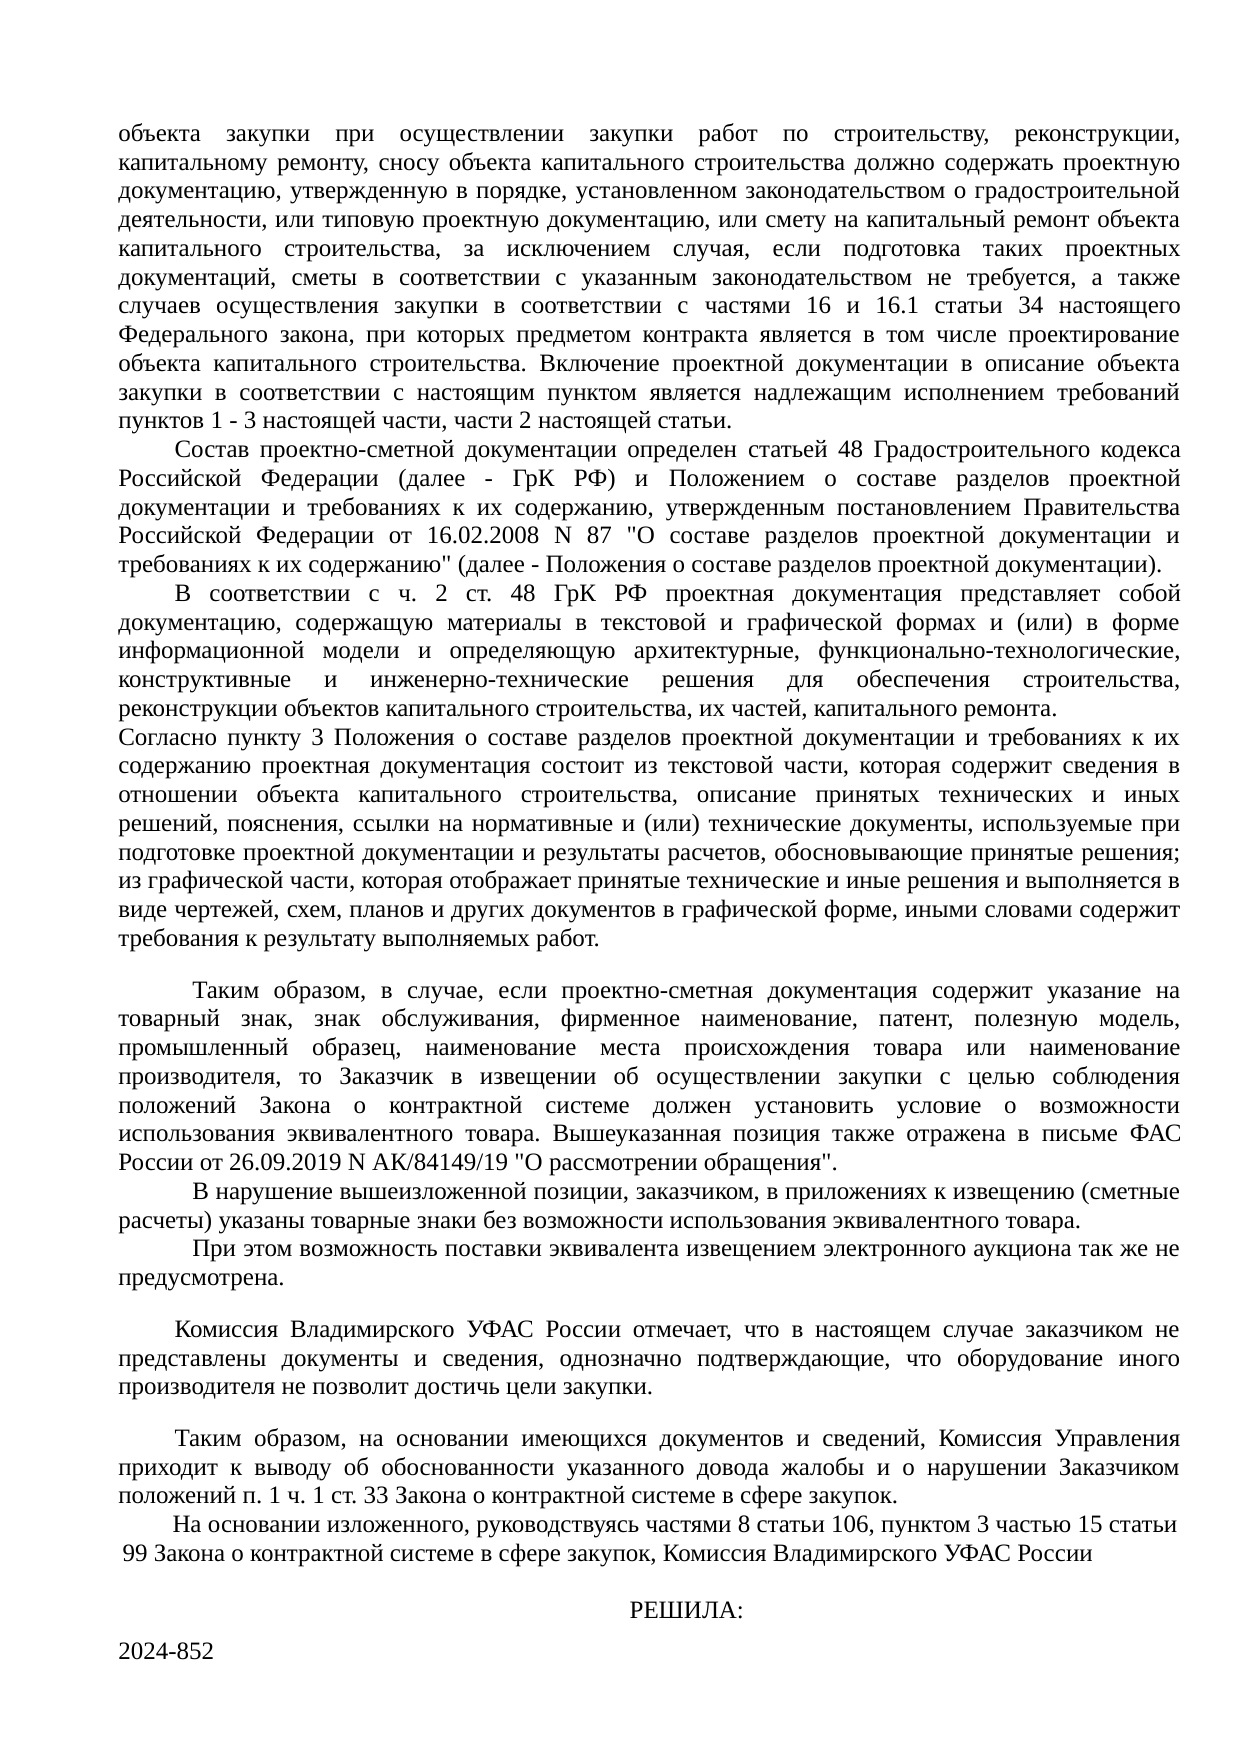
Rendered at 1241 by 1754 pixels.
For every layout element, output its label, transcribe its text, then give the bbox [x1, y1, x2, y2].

text Таким образом, в случае, если проектно-сметная документация содержит указание на товарный знак, знак обслуживания, фирменное наименование, патент, полезную модель, промышленный образец, наименование места происхождения товара или наименование производителя, то Заказчик в извещении об осуществлении закупки с целью соблюдения положений Закона о контрактной системе должен установить условие о возможности использования эквивалентного товара. Вышеуказанная позиция также отражена в письме ФАС России от 26.09.2019 N АК/84149/19 "О рассмотрении обращения". [118, 975, 1181, 1176]
text объекта закупки при осуществлении закупки работ по строительству, реконструкции, капитальному ремонту, сносу объекта капитального строительства должно содержать проектную документацию, утвержденную в порядке, установленном законодательством о градостроительной деятельности, или типовую проектную документацию, или смету на капитальный ремонт объекта капитального строительства, за исключением случая, если подготовка таких проектных документаций, сметы в соответствии с указанным законодательством не требуется, а также случаев осуществления закупки в соответствии с частями 16 и 16.1 статьи 34 настоящего Федерального закона, при которых предметом контракта является в том числе проектирование объекта капитального строительства. Включение проектной документации в описание объекта закупки в соответствии с настоящим пунктом является надлежащим исполнением требований пунктов 1 - 3 настоящей части, части 2 настоящей статьи. [118, 118, 1181, 434]
text Комиссия Владимирского УФАС России отмечает, что в настоящем случае заказчиком не представлены документы и сведения, однозначно подтверждающие, что оборудование иного производителя не позволит достичь цели закупки. [118, 1314, 1181, 1400]
text На основании изложенного, руководствуясь частями 8 статьи 106, пунктом 3 частью 15 статьи 99 Закона о контрактной системе в сфере закупок, Комиссия Владимирского УФАС России [122, 1509, 1179, 1567]
text При этом возможность поставки эквивалента извещением электронного аукциона так же не предусмотрена. [118, 1233, 1181, 1291]
text В соответствии с ч. 2 ст. 48 ГрК РФ проектная документация представляет собой документацию, содержащую материалы в текстовой и графической формах и (или) в форме информационной модели и определяющую архитектурные, функционально-технологические, конструктивные и инженерно-технические решения для обеспечения строительства, реконструкции объектов капитального строительства, их частей, капитального ремонта. [118, 578, 1181, 722]
text Таким образом, на основании имеющихся документов и сведений, Комиссия Управления приходит к выводу об обоснованности указанного довода жалобы и о нарушении Заказчиком положений п. 1 ч. 1 ст. 33 Закона о контрактной системе в сфере закупок. [118, 1423, 1181, 1509]
text РЕШИЛА: [118, 1596, 1181, 1624]
text Согласно пункту 3 Положения о составе разделов проектной документации и требованиях к их содержанию проектная документация состоит из текстовой части, которая содержит сведения в отношении объекта капитального строительства, описание принятых технических и иных решений, пояснения, ссылки на нормативные и (или) технические документы, используемые при подготовке проектной документации и результаты расчетов, обосновывающие принятые решения; из графической части, которая отображает принятые технические и иные решения и выполняется в виде чертежей, схем, планов и других документов в графической форме, иными словами содержит требования к результату выполняемых работ. [118, 722, 1181, 952]
text Состав проектно-сметной документации определен статьей 48 Градостроительного кодекса Российской Федерации (далее - ГрК РФ) и Положением о составе разделов проектной документации и требованиях к их содержанию, утвержденным постановлением Правительства Российской Федерации от 16.02.2008 N 87 "О составе разделов проектной документации и требованиях к их содержанию" (далее - Положения о составе разделов проектной документации). [118, 434, 1181, 578]
text В нарушение вышеизложенной позиции, заказчиком, в приложениях к извещению (сметные расчеты) указаны товарные знаки без возможности использования эквивалентного товара. [118, 1176, 1181, 1233]
